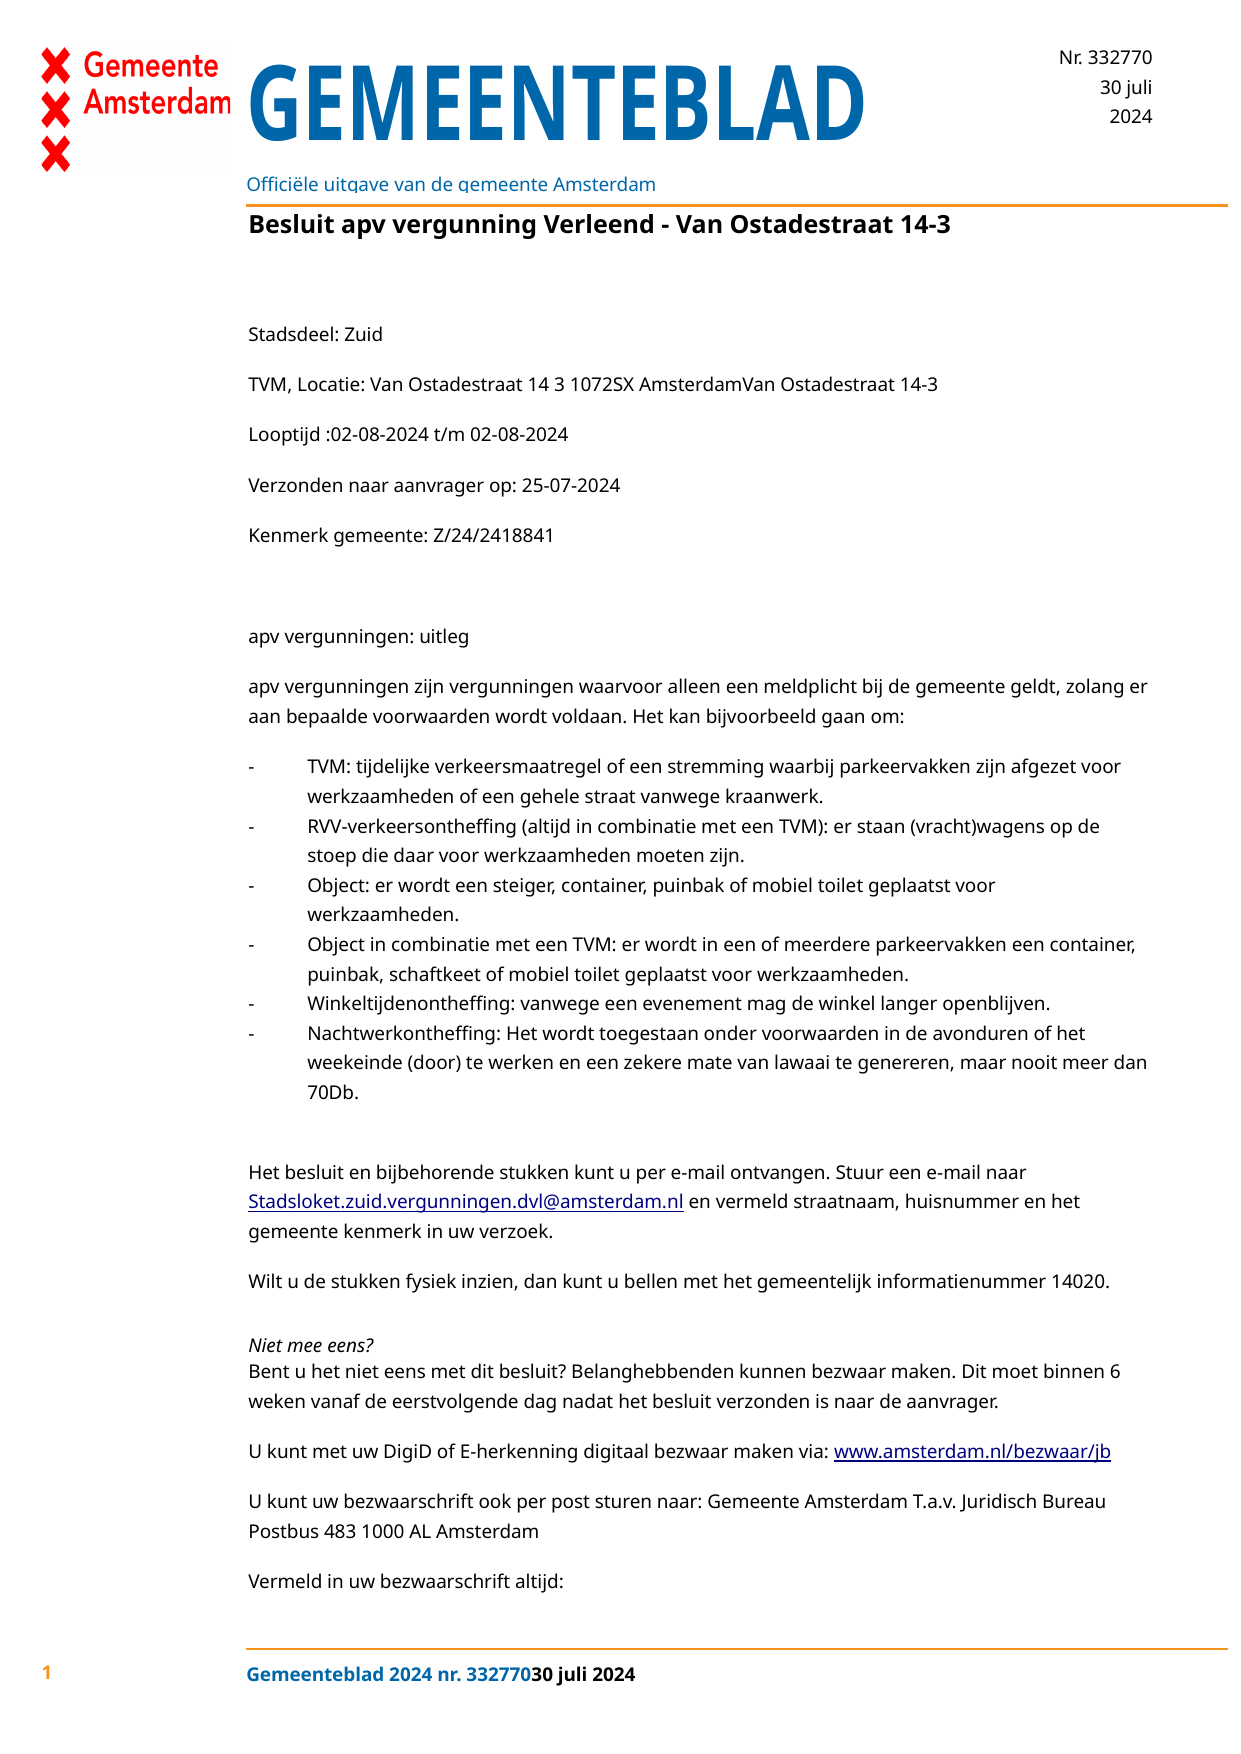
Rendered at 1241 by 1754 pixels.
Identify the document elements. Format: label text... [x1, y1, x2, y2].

list Winkeltijdenontheffing: vanwege een evenement mag de winkel langer openblijven. [248, 990, 1152, 1016]
picture [41, 47, 231, 172]
text TVM, Locatie: Van Ostadestraat 14 3 1072SX AmsterdamVan Ostadestraat 14-3 [248, 371, 1152, 397]
text apv vergunningen zijn vergunningen waarvoor alleen een meldplicht bij de gemeente geldt, zolang er aan bepaalde voorwaarden wordt voldaan. Het kan bijvoorbeeld gaan om: [248, 674, 1152, 729]
text Bent u het niet eens met dit besluit? Belanghebbenden kunnen bezwaar maken. Dit moet binnen 6 weken vanaf de eerstvolgende dag nadat het besluit verzonden is naar de aanvrager. [248, 1358, 1152, 1414]
list RVV-verkeersontheffing (altijd in combinatie met een TVM): er staan (vracht)wagens op de stoep die daar voor werkzaamheden moeten zijn. [248, 813, 1152, 868]
text Wilt u de stukken fysiek inzien, dan kunt u bellen met het gemeentelijk informatienummer 14020. [248, 1269, 1152, 1294]
list Object: er wordt een steiger, container, puinbak of mobiel toilet geplaatst voor werkzaamheden. [248, 872, 1152, 927]
text Verzonden naar aanvrager op: 25-07-2024 [248, 472, 1152, 498]
text apv vergunningen: uitleg [248, 623, 1152, 649]
text Vermeld in uw bezwaarschrift altijd: [248, 1569, 1152, 1594]
list Nachtwerkontheffing: Het wordt toegestaan onder voorwaarden in de avonduren of het weekeinde (door) te werken en een zekere mate van lawaai te genereren, maar nooit meer dan 70Db. [248, 1020, 1152, 1105]
text Besluit apv vergunning Verleend - Van Ostadestraat 14-3 [248, 207, 1152, 241]
text Het besluit en bijbehorende stukken kunt u per e-mail ontvangen. Stuur een e-mail naar Stadsloket.zuid.vergunningen.dvl@amsterdam.nl en vermeld straatnaam, huisnummer en het gemeente kenmerk in uw verzoek. [248, 1159, 1152, 1244]
text Kenmerk gemeente: Z/24/2418841 [248, 522, 1152, 548]
text Looptijd :02-08-2024 t/m 02-08-2024 [248, 422, 1152, 447]
list TVM: tijdelijke verkeersmaatregel of een stremming waarbij parkeervakken zijn afgezet voor werkzaamheden of een gehele straat vanwege kraanwerk. [248, 754, 1152, 809]
text Niet mee eens? [248, 1333, 1152, 1358]
text U kunt uw bezwaarschrift ook per post sturen naar: Gemeente Amsterdam T.a.v. Juridisch Bureau Postbus 483 1000 AL Amsterdam [248, 1489, 1152, 1544]
text Stadsdeel: Zuid [248, 321, 1152, 346]
text U kunt met uw DigiD of E-herkenning digitaal bezwaar maken via: www.amsterdam.nl/bezwaar/jb [248, 1438, 1152, 1464]
list Object in combinatie met een TVM: er wordt in een of meerdere parkeervakken een container, puinbak, schaftkeet of mobiel toilet geplaatst voor werkzaamheden. [248, 931, 1152, 986]
